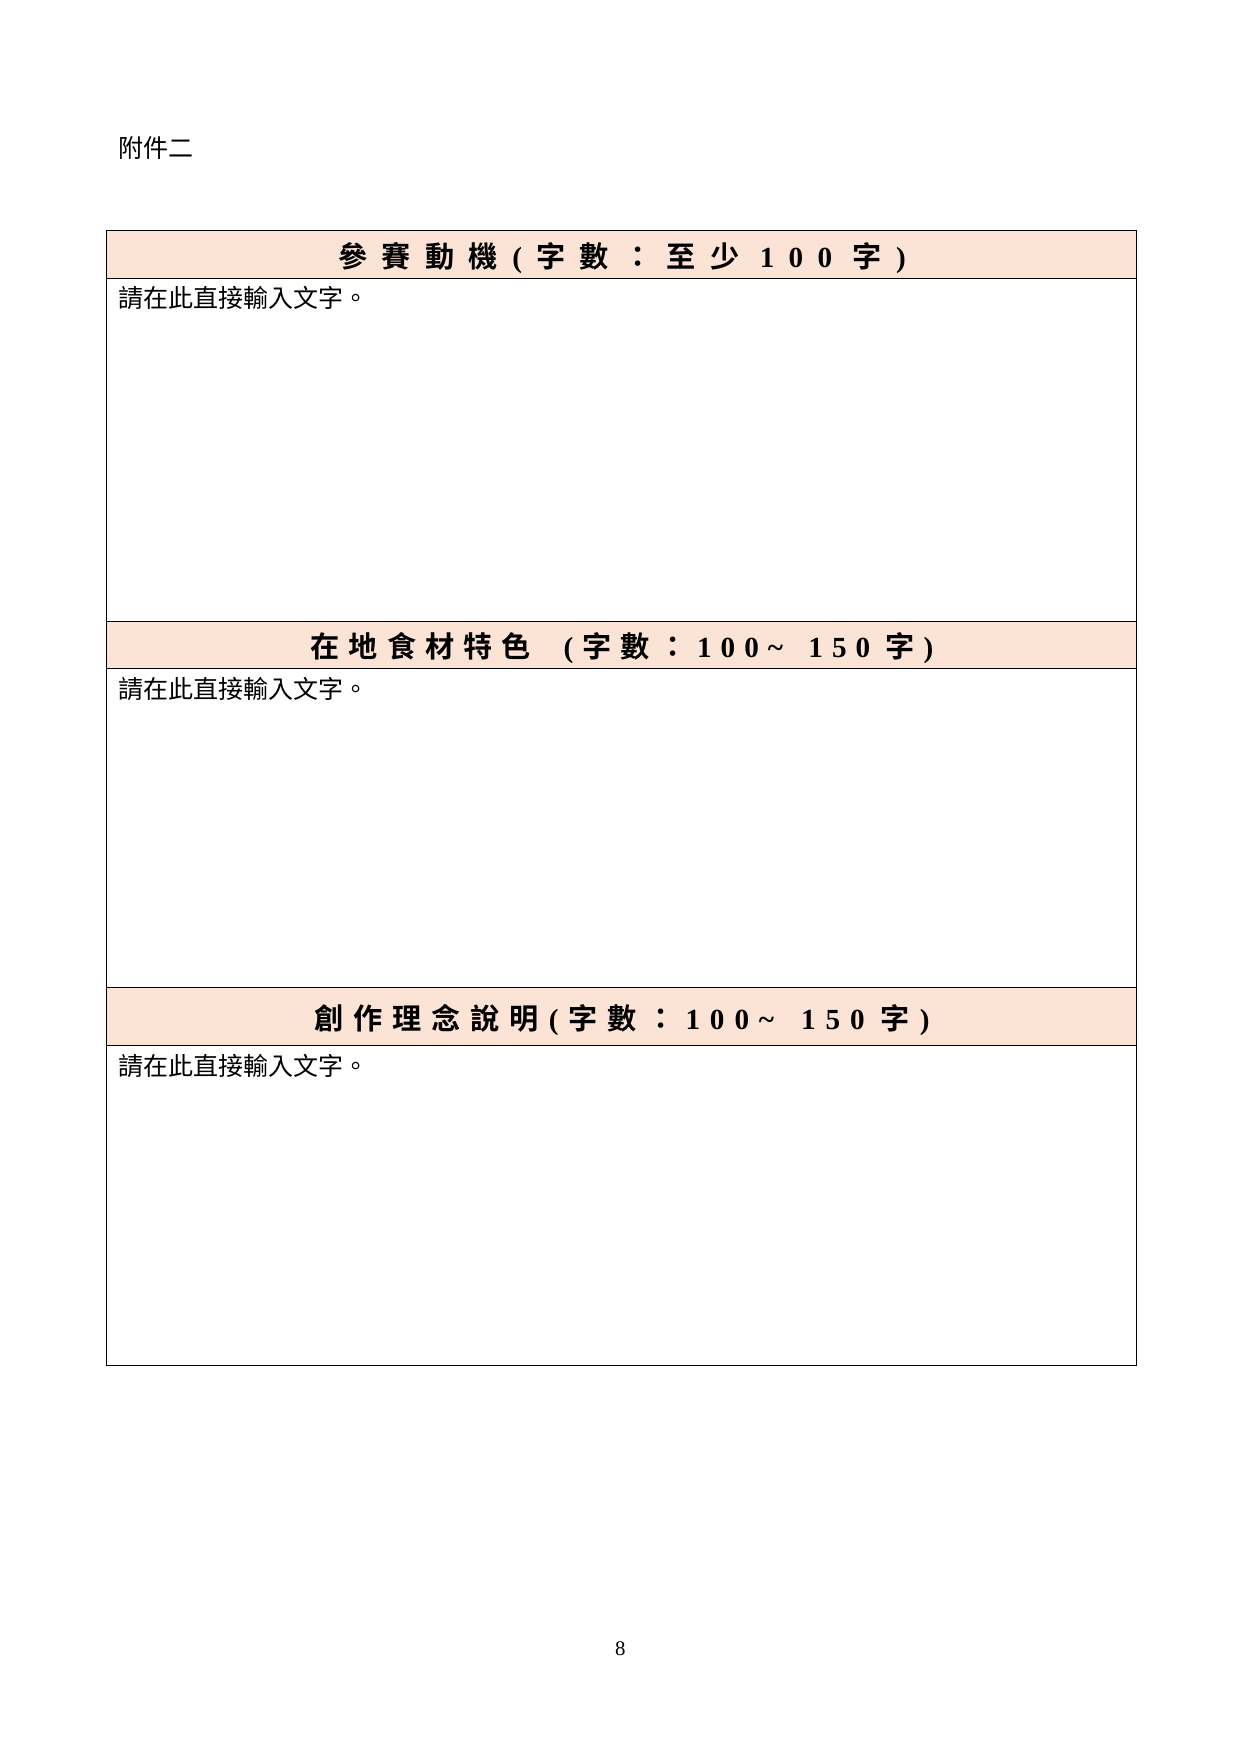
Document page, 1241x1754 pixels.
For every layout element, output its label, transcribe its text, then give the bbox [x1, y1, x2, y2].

table_cell 在地食材特色 (字數：100~ 150字) [107, 622, 1136, 668]
table_cell 創作理念說明(字數：100~ 150字) [107, 988, 1136, 1045]
table_cell 請在此直接輸入文字。 [107, 669, 1136, 987]
table_header 參賽動機(字數：至少100字) [107, 231, 1136, 278]
text 附件二 [118, 105, 1122, 168]
table_cell 請在此直接輸入文字。 [107, 279, 1136, 621]
table_cell 請在此直接輸入文字。 [107, 1046, 1136, 1364]
